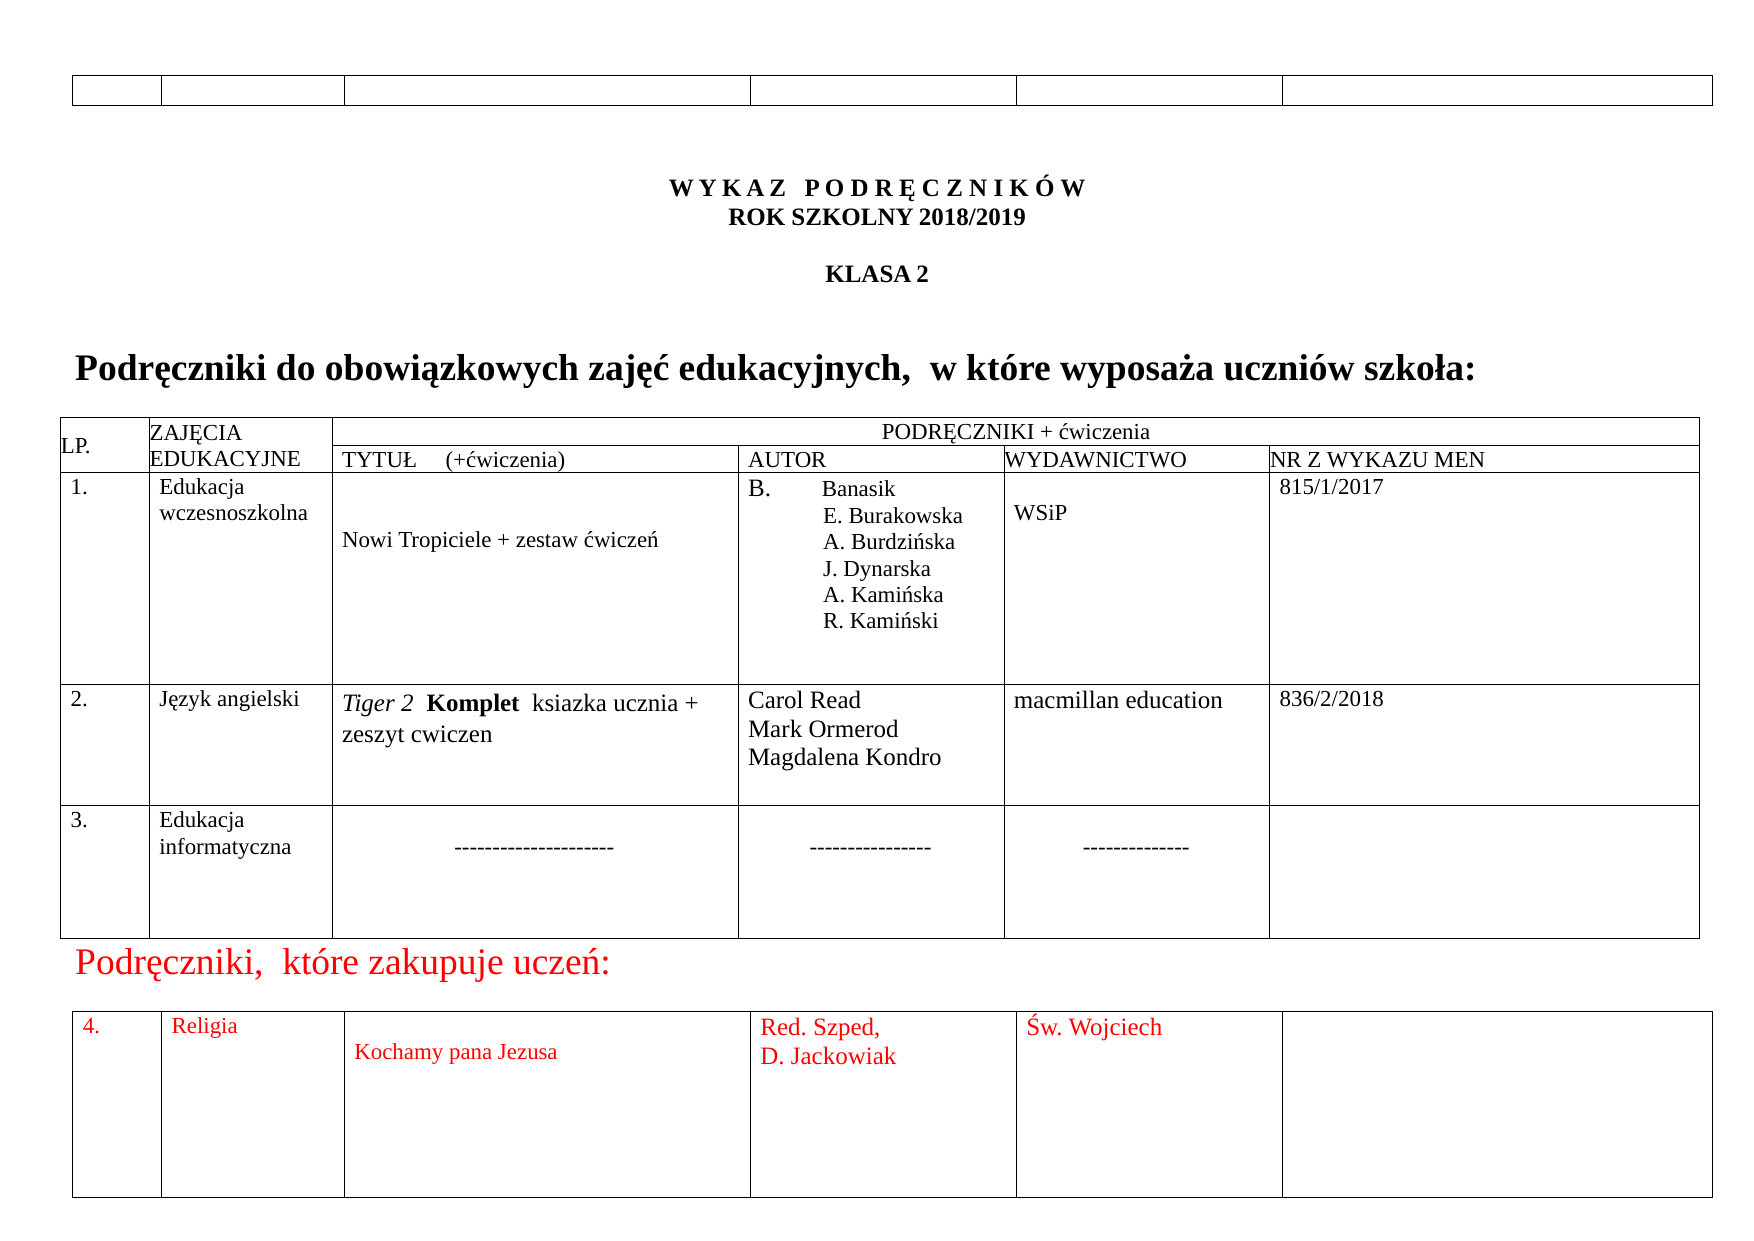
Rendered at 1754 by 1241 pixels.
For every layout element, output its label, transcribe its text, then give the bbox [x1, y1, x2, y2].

table_header Św. Wojciech [1017, 1012, 1282, 1197]
table_cell Edukacja informatyczna [150, 806, 332, 938]
table_header ZAJĘCIA EDUKACYJNE [150, 418, 332, 472]
table_header Kochamy pana Jezusa [345, 1012, 750, 1197]
table_header Red. Szped, D. Jackowiak [751, 1012, 1016, 1197]
table_cell TYTUŁ (+ćwiczenia) [333, 446, 738, 472]
table_cell Carol Read Mark Ormerod Magdalena Kondro [739, 685, 1004, 805]
table_header [751, 76, 1016, 105]
table_cell ---------------- [739, 806, 1004, 938]
text Podręczniki do obowiązkowych zajęć edukacyjnych, w które wyposaża uczniów szkoła: [75, 345, 1679, 388]
table_header [73, 76, 161, 105]
table_cell 2. [61, 685, 149, 805]
table_cell --------------------- [333, 806, 738, 938]
table_header [1283, 1012, 1712, 1197]
table_cell [1270, 806, 1699, 938]
table_cell 3. [61, 806, 149, 938]
table_header [1283, 76, 1712, 105]
table_header 4. [73, 1012, 161, 1197]
table_cell 836/2/2018 [1270, 685, 1699, 805]
text ROK SZKOLNY 2018/2019 [75, 202, 1679, 230]
table_cell Tiger 2 Komplet ksiazka ucznia + zeszyt cwiczen [333, 685, 738, 805]
table_cell WYDAWNICTWO [1005, 446, 1269, 472]
text W Y K A Z P O D R Ę C Z N I K Ó W [75, 173, 1679, 202]
table_cell NR Z WYKAZU MEN [1270, 446, 1699, 472]
table_cell WSiP [1005, 473, 1269, 684]
table_header Religia [162, 1012, 344, 1197]
table_header [345, 76, 750, 105]
table_cell Język angielski [150, 685, 332, 805]
table_cell 1. [61, 473, 149, 684]
table_header PODRĘCZNIKI + ćwiczenia [333, 418, 1699, 445]
table_cell macmillan education [1005, 685, 1269, 805]
table_cell Nowi Tropiciele + zestaw ćwiczeń [333, 473, 738, 684]
text KLASA 2 [75, 259, 1679, 288]
table_cell Edukacja wczesnoszkolna [150, 473, 332, 684]
table_cell 815/1/2017 [1270, 473, 1699, 684]
table_header LP. [61, 418, 149, 472]
table_header [1017, 76, 1282, 105]
table_header [162, 76, 344, 105]
text Podręczniki, które zakupuje uczeń: [75, 939, 1679, 982]
table_cell -------------- [1005, 806, 1269, 938]
table_cell Banasik E. Burakowska A. Burdzińska J. Dynarska A. Kamińska R. Kamiński [739, 473, 1004, 684]
table_cell AUTOR [739, 446, 1004, 472]
